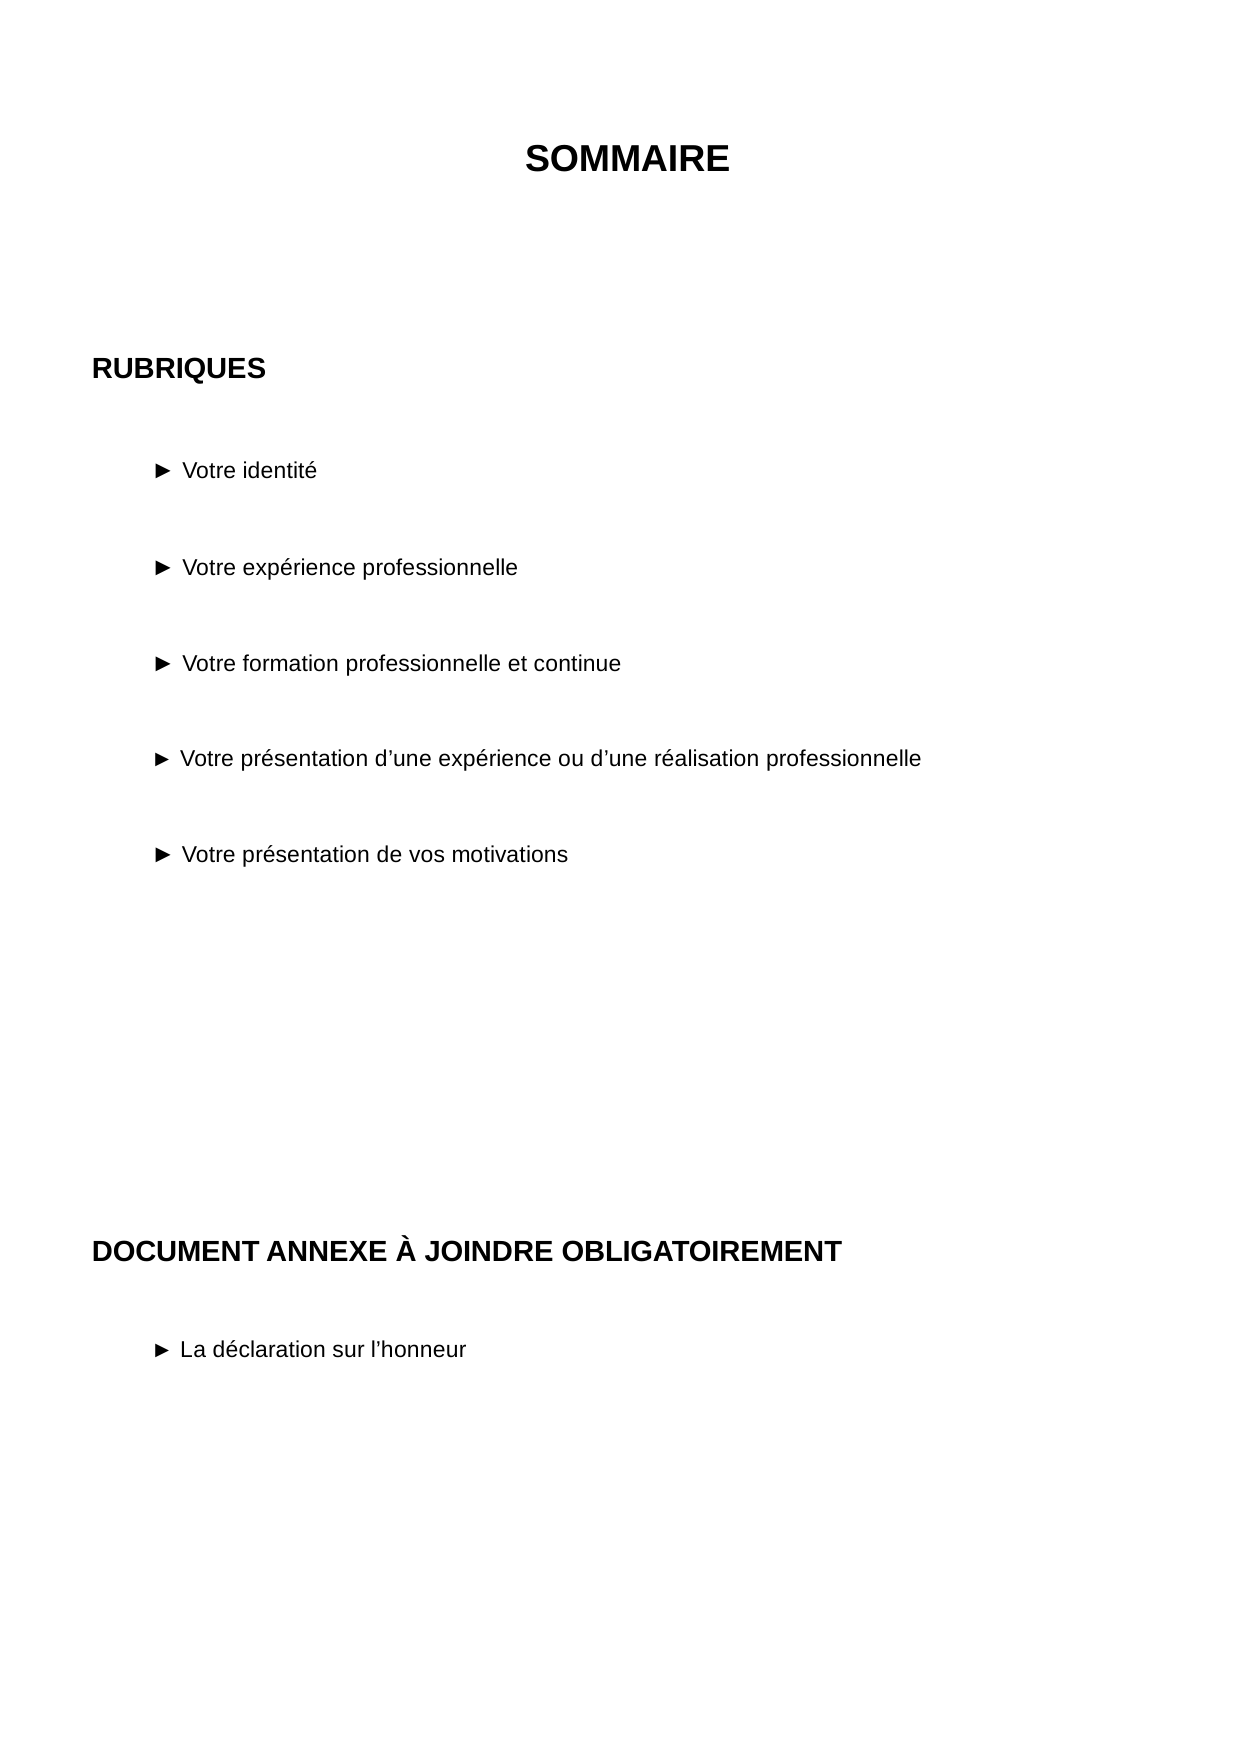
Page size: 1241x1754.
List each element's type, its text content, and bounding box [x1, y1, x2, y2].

text ► Votre expérience professionnelle [151, 552, 1163, 581]
text ► Votre présentation de vos motivations [92, 839, 1163, 868]
text SOMMAIRE [92, 137, 1163, 179]
text ► Votre identité [151, 455, 1163, 484]
text ► La déclaration sur l’honneur [151, 1336, 1163, 1363]
text ► Votre formation professionnelle et continue [151, 648, 1163, 677]
text RUBRIQUES [92, 351, 1163, 384]
text DOCUMENT ANNEXE À JOINDRE OBLIGATOIREMENT [92, 1234, 1163, 1267]
text ► Votre présentation d’une expérience ou d’une réalisation professionnelle [151, 744, 1163, 772]
